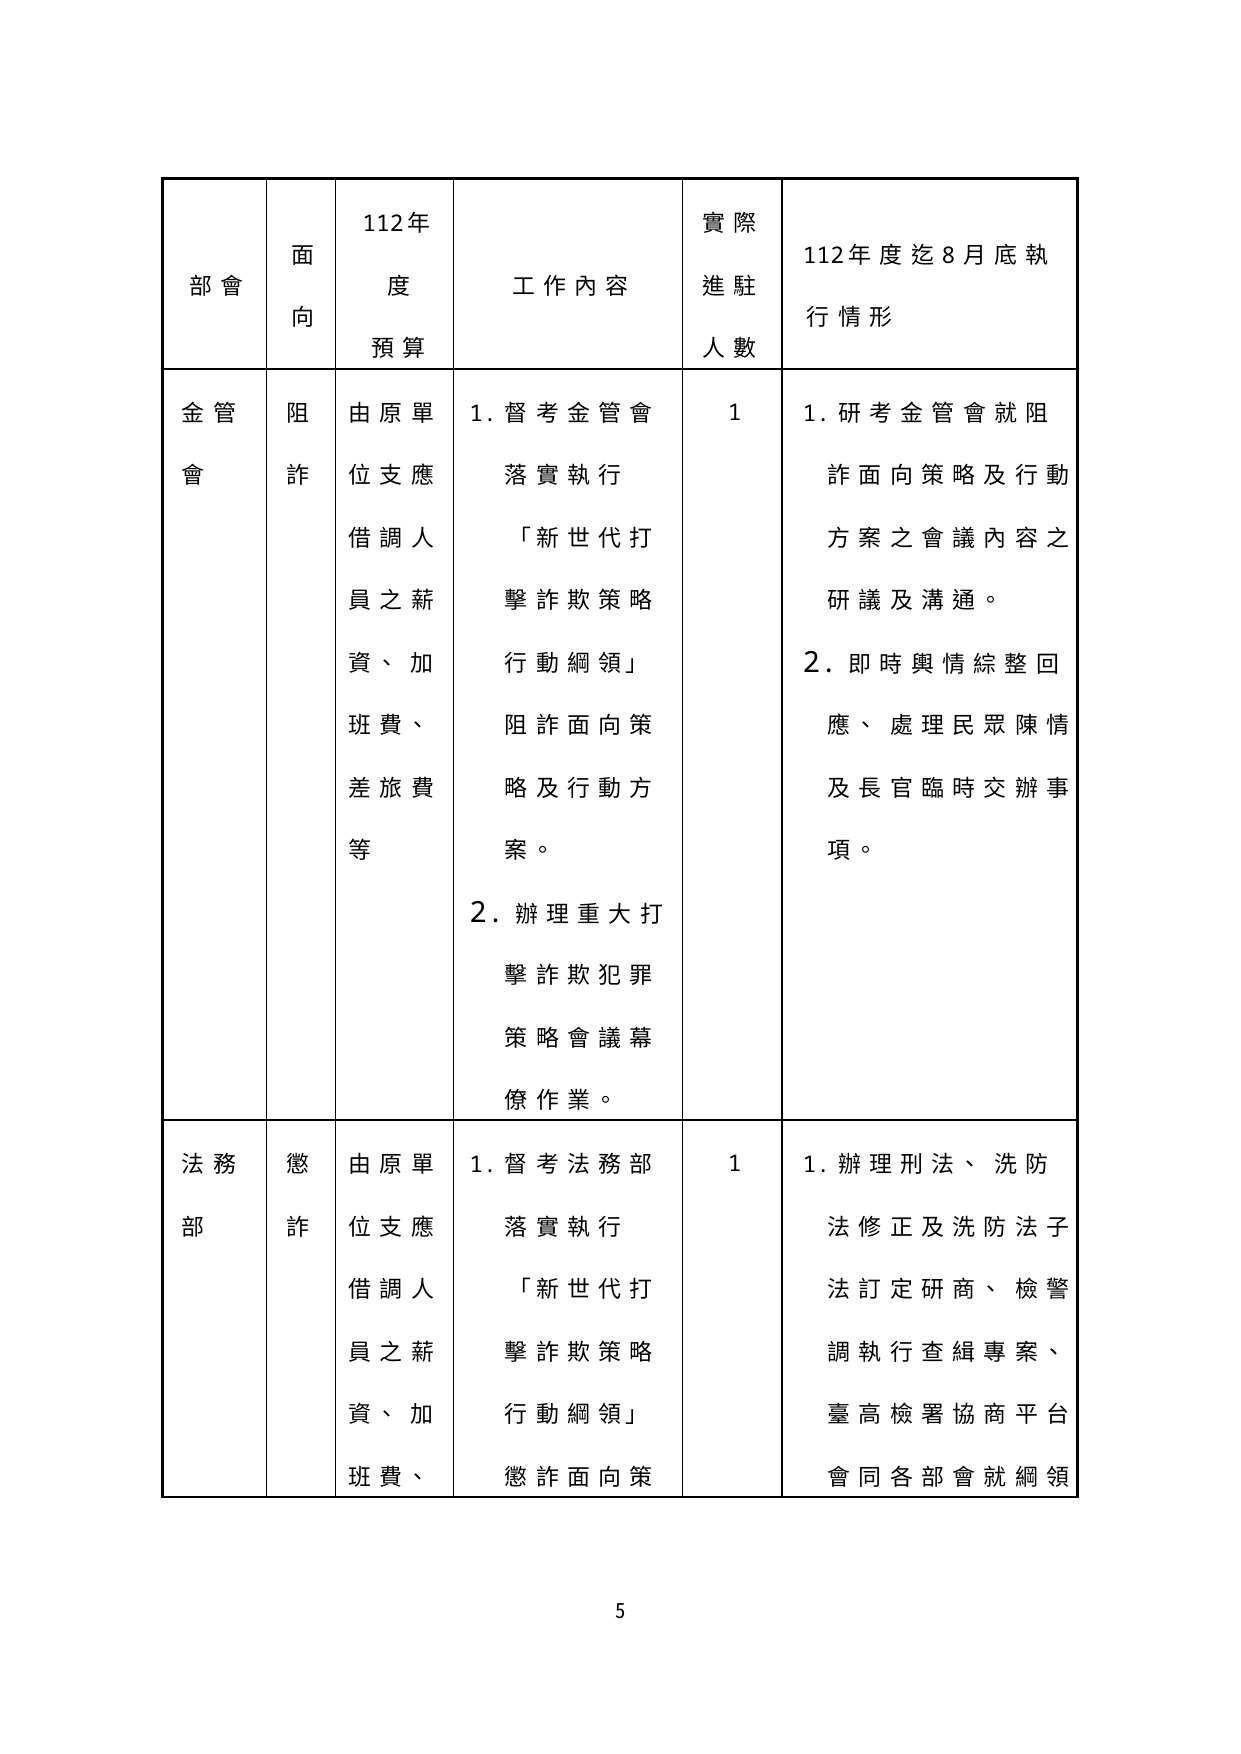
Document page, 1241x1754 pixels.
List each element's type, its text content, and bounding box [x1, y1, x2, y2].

table_cell 督考法務部落實執行「新世代打擊詐欺策略行動綱領」懲詐面向策略及行動方案。 辦理重大打擊詐欺犯罪策略會議幕僚作業。 [454, 1121, 682, 1496]
table_header 112年度 預算 [336, 180, 453, 368]
table_cell 由原單位支應借調人員之薪資、加班費、差旅費等 [336, 370, 453, 1119]
table_cell 研考金管會就阻詐面向策略及行動方案之會議內容之研議及溝通。 即時輿情綜整回應、處理民眾陳情及長官臨時交辦事項。 [783, 370, 1076, 1119]
table_cell 阻詐 [267, 370, 335, 1119]
table_cell 金管會 [164, 370, 266, 1119]
table_cell 法務部 [164, 1121, 266, 1496]
table_header 112年度迄8月底執行情形 [783, 180, 1076, 368]
table_cell 懲詐 [267, 1121, 335, 1496]
table_header 工作內容 [454, 180, 682, 368]
table_cell 辦理刑法、洗防法修正及洗防法子法訂定研商、檢警調執行查緝專案、臺高檢署協商平台會同各部會就綱領相關議題召會研議。 即時輿情綜整回應、處理民眾陳情及長官臨時交辦事項。 [783, 1121, 1076, 1496]
table_cell 1 [683, 1121, 781, 1496]
table_header 實際進駐人數 [683, 180, 781, 368]
table_cell 督考金管會落實執行「新世代打擊詐欺策略行動綱領」阻詐面向策略及行動方案。 辦理重大打擊詐欺犯罪策略會議幕僚作業。 [454, 370, 682, 1119]
table_header 面向 [267, 180, 335, 368]
table_cell 1 [683, 370, 781, 1119]
table_header 部會 [164, 180, 266, 368]
table_cell 由原單位支應借調人員之薪資、加班費、 [336, 1121, 453, 1496]
